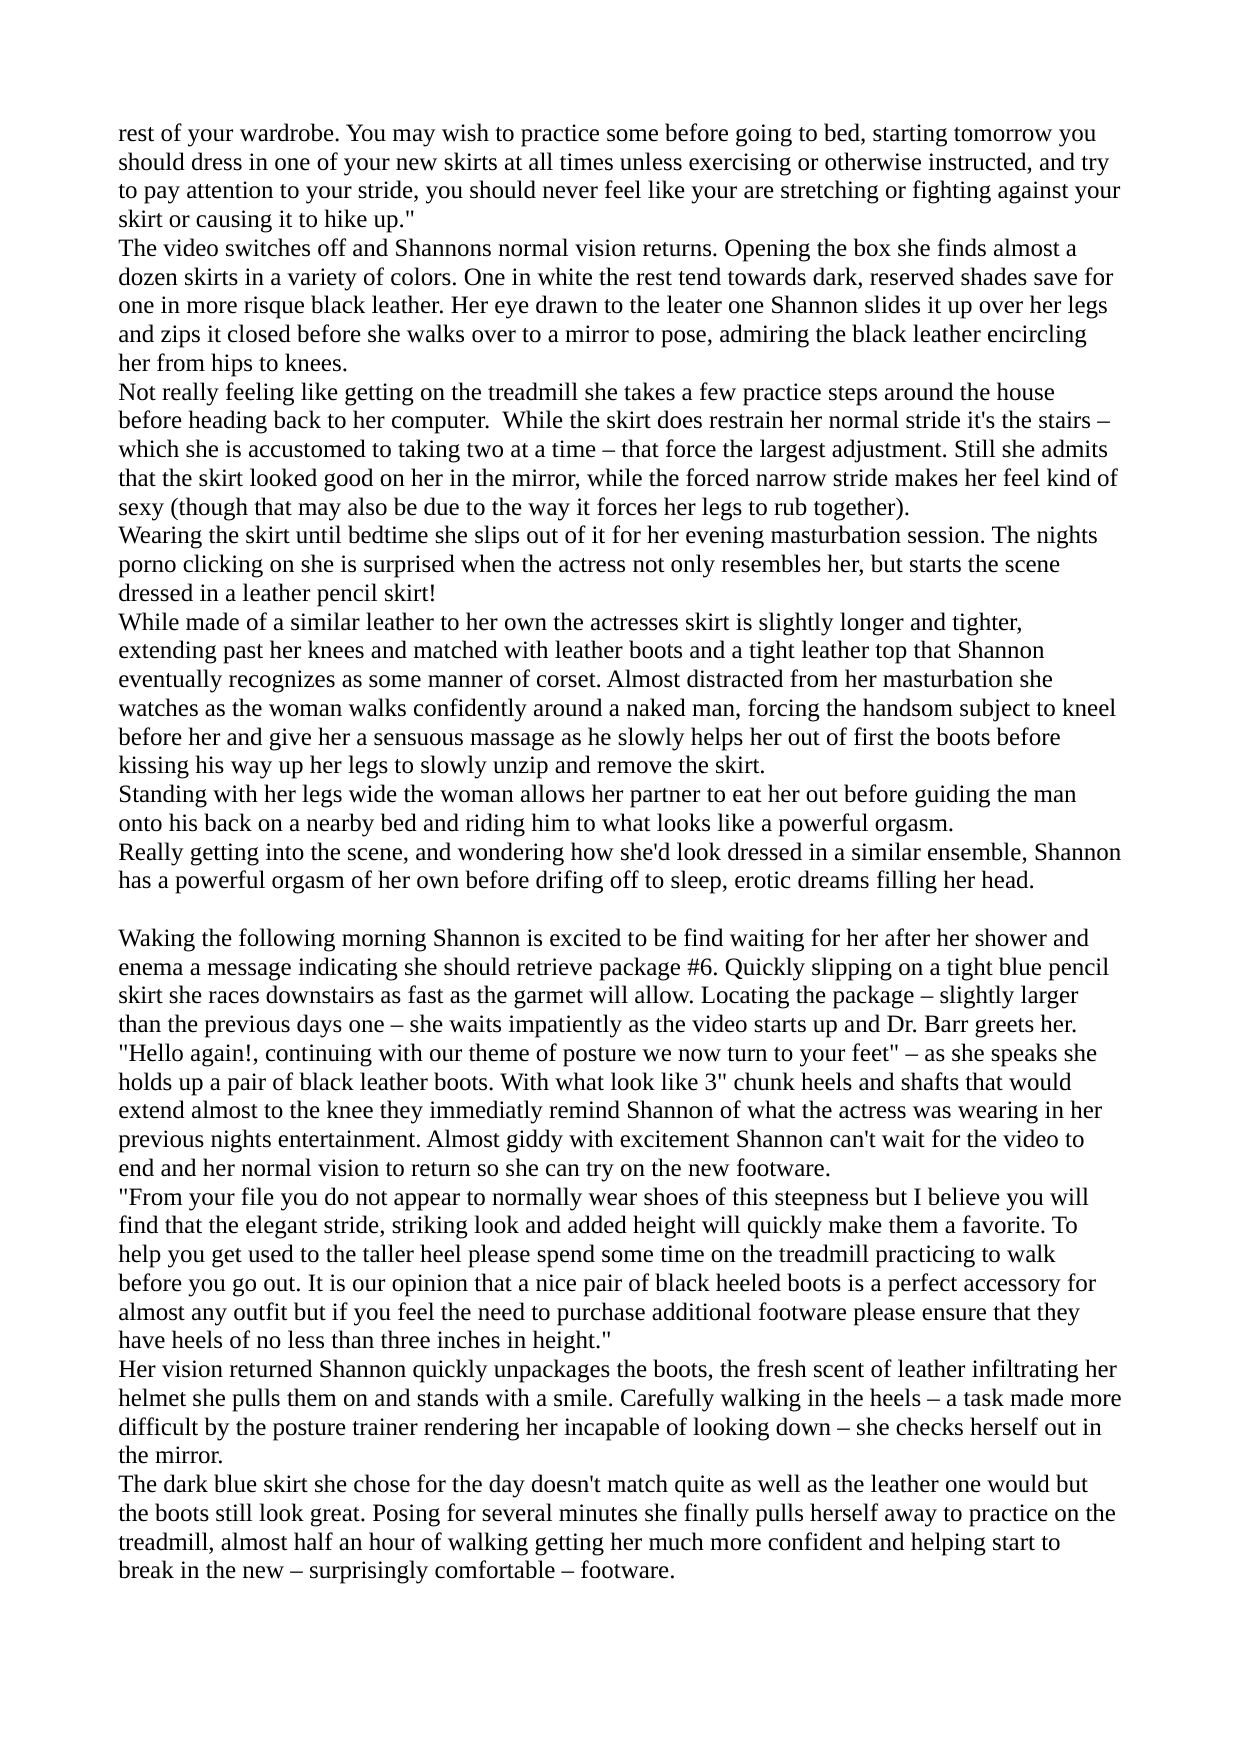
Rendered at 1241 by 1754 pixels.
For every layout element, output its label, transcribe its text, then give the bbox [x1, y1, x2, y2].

text rest of your wardrobe. You may wish to practice some before going to bed, starting tomorrow you should dress in one of your new skirts at all times unless exercising or otherwise instructed, and try to pay attention to your stride, you should never feel like your are stretching or fighting against your skirt or causing it to hike up." [118, 118, 1122, 233]
text Waking the following morning Shannon is excited to be find waiting for her after her shower and enema a message indicating she should retrieve package #6. Quickly slipping on a tight blue pencil skirt she races downstairs as fast as the garmet will allow. Locating the package – slightly larger than the previous days one – she waits impatiently as the video starts up and Dr. Barr greets her. [118, 923, 1122, 1038]
text The video switches off and Shannons normal vision returns. Opening the box she finds almost a dozen skirts in a variety of colors. One in white the rest tend towards dark, reserved shades save for one in more risque black leather. Her eye drawn to the leater one Shannon slides it up over her legs and zips it closed before she walks over to a mirror to pose, admiring the black leather encircling her from hips to knees. [118, 233, 1122, 377]
text While made of a similar leather to her own the actresses skirt is slightly longer and tighter, extending past her knees and matched with leather boots and a tight leather top that Shannon eventually recognizes as some manner of corset. Almost distracted from her masturbation she watches as the woman walks confidently around a naked man, forcing the handsom subject to kneel before her and give her a sensuous massage as he slowly helps her out of first the boots before kissing his way up her legs to slowly unzip and remove the skirt. [118, 607, 1122, 779]
text Not really feeling like getting on the treadmill she takes a few practice steps around the house before heading back to her computer. While the skirt does restrain her normal stride it's the stairs – which she is accustomed to taking two at a time – that force the largest adjustment. Still she admits that the skirt looked good on her in the mirror, while the forced narrow stride makes her feel kind of sexy (though that may also be due to the way it forces her legs to rub together). [118, 377, 1122, 521]
text "Hello again!, continuing with our theme of posture we now turn to your feet" – as she speaks she holds up a pair of black leather boots. With what look like 3" chunk heels and shafts that would extend almost to the knee they immediatly remind Shannon of what the actress was wearing in her previous nights entertainment. Almost giddy with excitement Shannon can't wait for the video to end and her normal vision to return so she can try on the new footware. [118, 1038, 1122, 1182]
text Her vision returned Shannon quickly unpackages the boots, the fresh scent of leather infiltrating her helmet she pulls them on and stands with a smile. Carefully walking in the heels – a task made more difficult by the posture trainer rendering her incapable of looking down – she checks herself out in the mirror. [118, 1354, 1122, 1469]
text "From your file you do not appear to normally wear shoes of this steepness but I believe you will find that the elegant stride, striking look and added height will quickly make them a favorite. To help you get used to the taller heel please spend some time on the treadmill practicing to walk before you go out. It is our opinion that a nice pair of black heeled boots is a perfect accessory for almost any outfit but if you feel the need to purchase additional footware please ensure that they have heels of no less than three inches in height." [118, 1182, 1122, 1354]
text Standing with her legs wide the woman allows her partner to eat her out before guiding the man onto his back on a nearby bed and riding him to what looks like a powerful orgasm. [118, 779, 1122, 837]
text Really getting into the scene, and wondering how she'd look dressed in a similar ensemble, Shannon has a powerful orgasm of her own before drifing off to sleep, erotic dreams filling her head. [118, 837, 1122, 894]
text Wearing the skirt until bedtime she slips out of it for her evening masturbation session. The nights porno clicking on she is surprised when the actress not only resembles her, but starts the scene dressed in a leather pencil skirt! [118, 521, 1122, 607]
text The dark blue skirt she chose for the day doesn't match quite as well as the leather one would but the boots still look great. Posing for several minutes she finally pulls herself away to practice on the treadmill, almost half an hour of walking getting her much more confident and helping start to break in the new – surprisingly comfortable – footware. [118, 1469, 1122, 1584]
